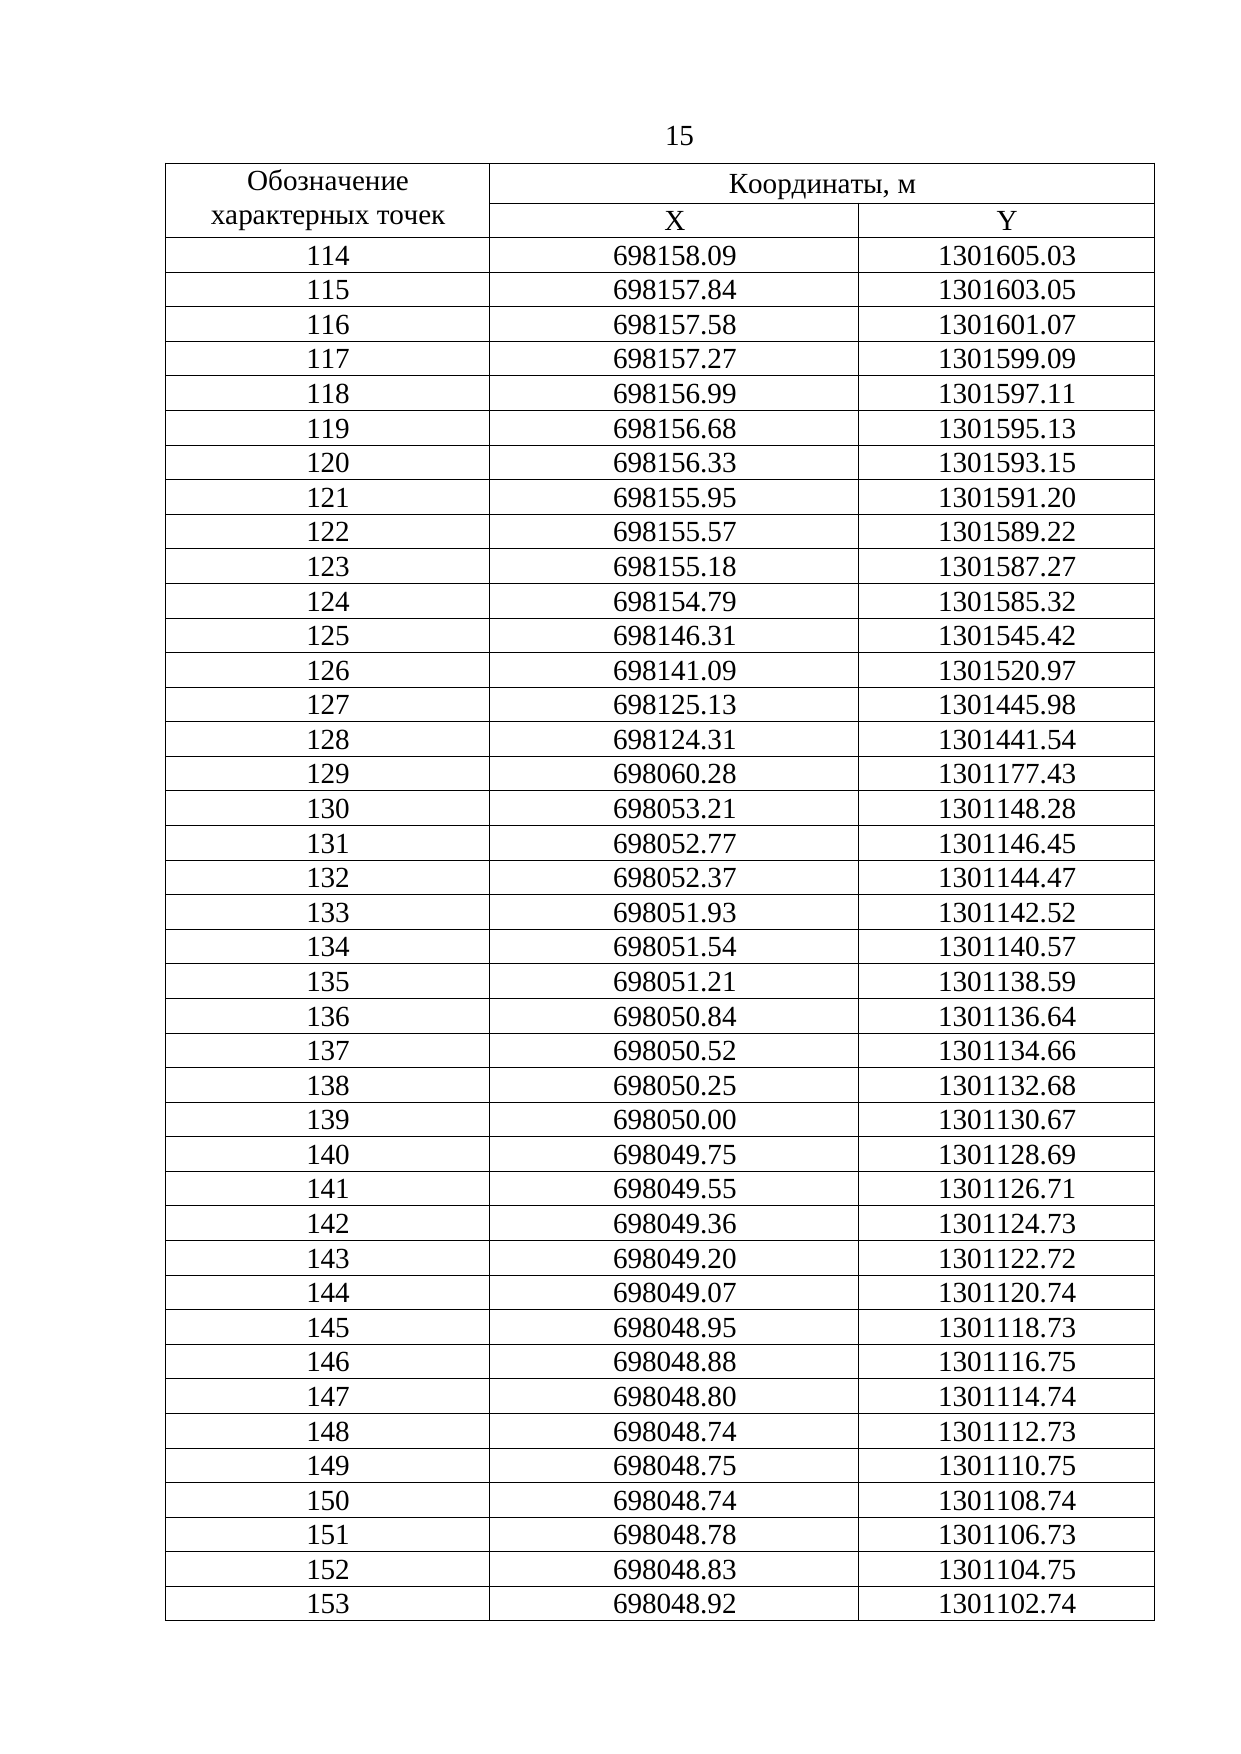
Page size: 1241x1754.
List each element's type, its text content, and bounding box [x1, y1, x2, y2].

table_cell 123 [166, 549, 489, 583]
table_cell 698051.21 [490, 964, 858, 998]
table_cell 698050.84 [490, 999, 858, 1032]
table_cell 1301603.05 [859, 273, 1154, 306]
table_cell 698157.84 [490, 273, 858, 306]
table_cell 698049.36 [490, 1206, 858, 1240]
table_cell 698048.92 [490, 1587, 858, 1620]
table_cell 148 [166, 1414, 489, 1447]
table_header Обозначение характерных точек границ [166, 164, 489, 237]
table_cell 698124.31 [490, 722, 858, 756]
table_cell 152 [166, 1552, 489, 1586]
table_cell 121 [166, 480, 489, 514]
table_cell 698049.07 [490, 1276, 858, 1309]
table_cell 1301520.97 [859, 653, 1154, 687]
table_cell 1301120.74 [859, 1276, 1154, 1309]
table_cell 117 [166, 342, 489, 375]
table_cell 129 [166, 757, 489, 790]
table_cell 124 [166, 584, 489, 617]
table_cell 137 [166, 1034, 489, 1067]
table_cell Y [859, 204, 1154, 237]
table_cell 698053.21 [490, 791, 858, 825]
table_cell 1301114.74 [859, 1379, 1154, 1413]
table_cell 114 [166, 238, 489, 272]
table_cell 1301126.71 [859, 1172, 1154, 1205]
table_cell 698050.25 [490, 1068, 858, 1102]
table_cell 698049.75 [490, 1137, 858, 1171]
table_cell 122 [166, 515, 489, 548]
table_cell 132 [166, 861, 489, 894]
table_cell 1301134.66 [859, 1034, 1154, 1067]
table_cell 128 [166, 722, 489, 756]
table_cell 1301589.22 [859, 515, 1154, 548]
table_cell X [490, 204, 858, 237]
table_cell 1301599.09 [859, 342, 1154, 375]
table_cell 1301102.74 [859, 1587, 1154, 1620]
table_cell 698048.95 [490, 1310, 858, 1344]
table_cell 1301130.67 [859, 1103, 1154, 1136]
table_cell 698048.75 [490, 1449, 858, 1482]
table_cell 1301138.59 [859, 964, 1154, 998]
table_cell 698049.55 [490, 1172, 858, 1205]
table_cell 698048.80 [490, 1379, 858, 1413]
table_cell 146 [166, 1345, 489, 1378]
table_cell 698048.74 [490, 1414, 858, 1447]
table_cell 151 [166, 1518, 489, 1551]
table_cell 698125.13 [490, 688, 858, 721]
table_cell 698048.78 [490, 1518, 858, 1551]
table_cell 1301108.74 [859, 1483, 1154, 1517]
table_cell 1301118.73 [859, 1310, 1154, 1344]
table_cell 1301593.15 [859, 446, 1154, 479]
table_cell 1301128.69 [859, 1137, 1154, 1171]
table_cell 116 [166, 307, 489, 341]
table_cell 142 [166, 1206, 489, 1240]
table_cell 1301585.32 [859, 584, 1154, 617]
table_cell 118 [166, 376, 489, 410]
table_cell 698050.52 [490, 1034, 858, 1067]
table_cell 145 [166, 1310, 489, 1344]
table_cell 1301597.11 [859, 376, 1154, 410]
table_cell 698157.58 [490, 307, 858, 341]
table_cell 698050.00 [490, 1103, 858, 1136]
table_cell 698156.68 [490, 411, 858, 444]
table_cell 143 [166, 1241, 489, 1274]
table_cell 698156.33 [490, 446, 858, 479]
table_cell 1301441.54 [859, 722, 1154, 756]
table_header Координаты, м [490, 164, 1154, 202]
table_cell 1301122.72 [859, 1241, 1154, 1274]
table_cell 698146.31 [490, 619, 858, 652]
table_cell 1301140.57 [859, 930, 1154, 963]
table_cell 125 [166, 619, 489, 652]
table_cell 698141.09 [490, 653, 858, 687]
table_cell 1301136.64 [859, 999, 1154, 1032]
table_cell 1301148.28 [859, 791, 1154, 825]
table_cell 698052.77 [490, 826, 858, 859]
table_cell 127 [166, 688, 489, 721]
table_cell 1301146.45 [859, 826, 1154, 859]
table_cell 1301605.03 [859, 238, 1154, 272]
table_cell 698157.27 [490, 342, 858, 375]
table_cell 698155.18 [490, 549, 858, 583]
table_cell 131 [166, 826, 489, 859]
table_cell 140 [166, 1137, 489, 1171]
table_cell 126 [166, 653, 489, 687]
table_cell 698154.79 [490, 584, 858, 617]
table_cell 698051.54 [490, 930, 858, 963]
table_cell 147 [166, 1379, 489, 1413]
table_cell 1301177.43 [859, 757, 1154, 790]
table_cell 1301112.73 [859, 1414, 1154, 1447]
table_cell 144 [166, 1276, 489, 1309]
table_cell 1301110.75 [859, 1449, 1154, 1482]
table_cell 153 [166, 1587, 489, 1620]
table_cell 139 [166, 1103, 489, 1136]
table_cell 698049.20 [490, 1241, 858, 1274]
table_cell 138 [166, 1068, 489, 1102]
table_cell 1301595.13 [859, 411, 1154, 444]
table_cell 1301124.73 [859, 1206, 1154, 1240]
table_cell 1301587.27 [859, 549, 1154, 583]
table_cell 698158.09 [490, 238, 858, 272]
table_cell 1301445.98 [859, 688, 1154, 721]
table_cell 1301591.20 [859, 480, 1154, 514]
table_cell 136 [166, 999, 489, 1032]
table_cell 115 [166, 273, 489, 306]
table_cell 698060.28 [490, 757, 858, 790]
table_cell 141 [166, 1172, 489, 1205]
table_cell 698052.37 [490, 861, 858, 894]
table_cell 698155.95 [490, 480, 858, 514]
table_cell 698048.88 [490, 1345, 858, 1378]
table_cell 698051.93 [490, 895, 858, 929]
table_cell 1301144.47 [859, 861, 1154, 894]
table_cell 1301132.68 [859, 1068, 1154, 1102]
table_cell 1301106.73 [859, 1518, 1154, 1551]
table_cell 120 [166, 446, 489, 479]
table_cell 150 [166, 1483, 489, 1517]
table_cell 698048.74 [490, 1483, 858, 1517]
table_cell 1301116.75 [859, 1345, 1154, 1378]
table_cell 698048.83 [490, 1552, 858, 1586]
table_cell 1301104.75 [859, 1552, 1154, 1586]
table_cell 1301545.42 [859, 619, 1154, 652]
table_cell 1301601.07 [859, 307, 1154, 341]
table_cell 1301142.52 [859, 895, 1154, 929]
table_cell 698155.57 [490, 515, 858, 548]
table_cell 149 [166, 1449, 489, 1482]
table_cell 133 [166, 895, 489, 929]
table_cell 135 [166, 964, 489, 998]
table_cell 130 [166, 791, 489, 825]
table_cell 119 [166, 411, 489, 444]
table_cell 134 [166, 930, 489, 963]
table_cell 698156.99 [490, 376, 858, 410]
